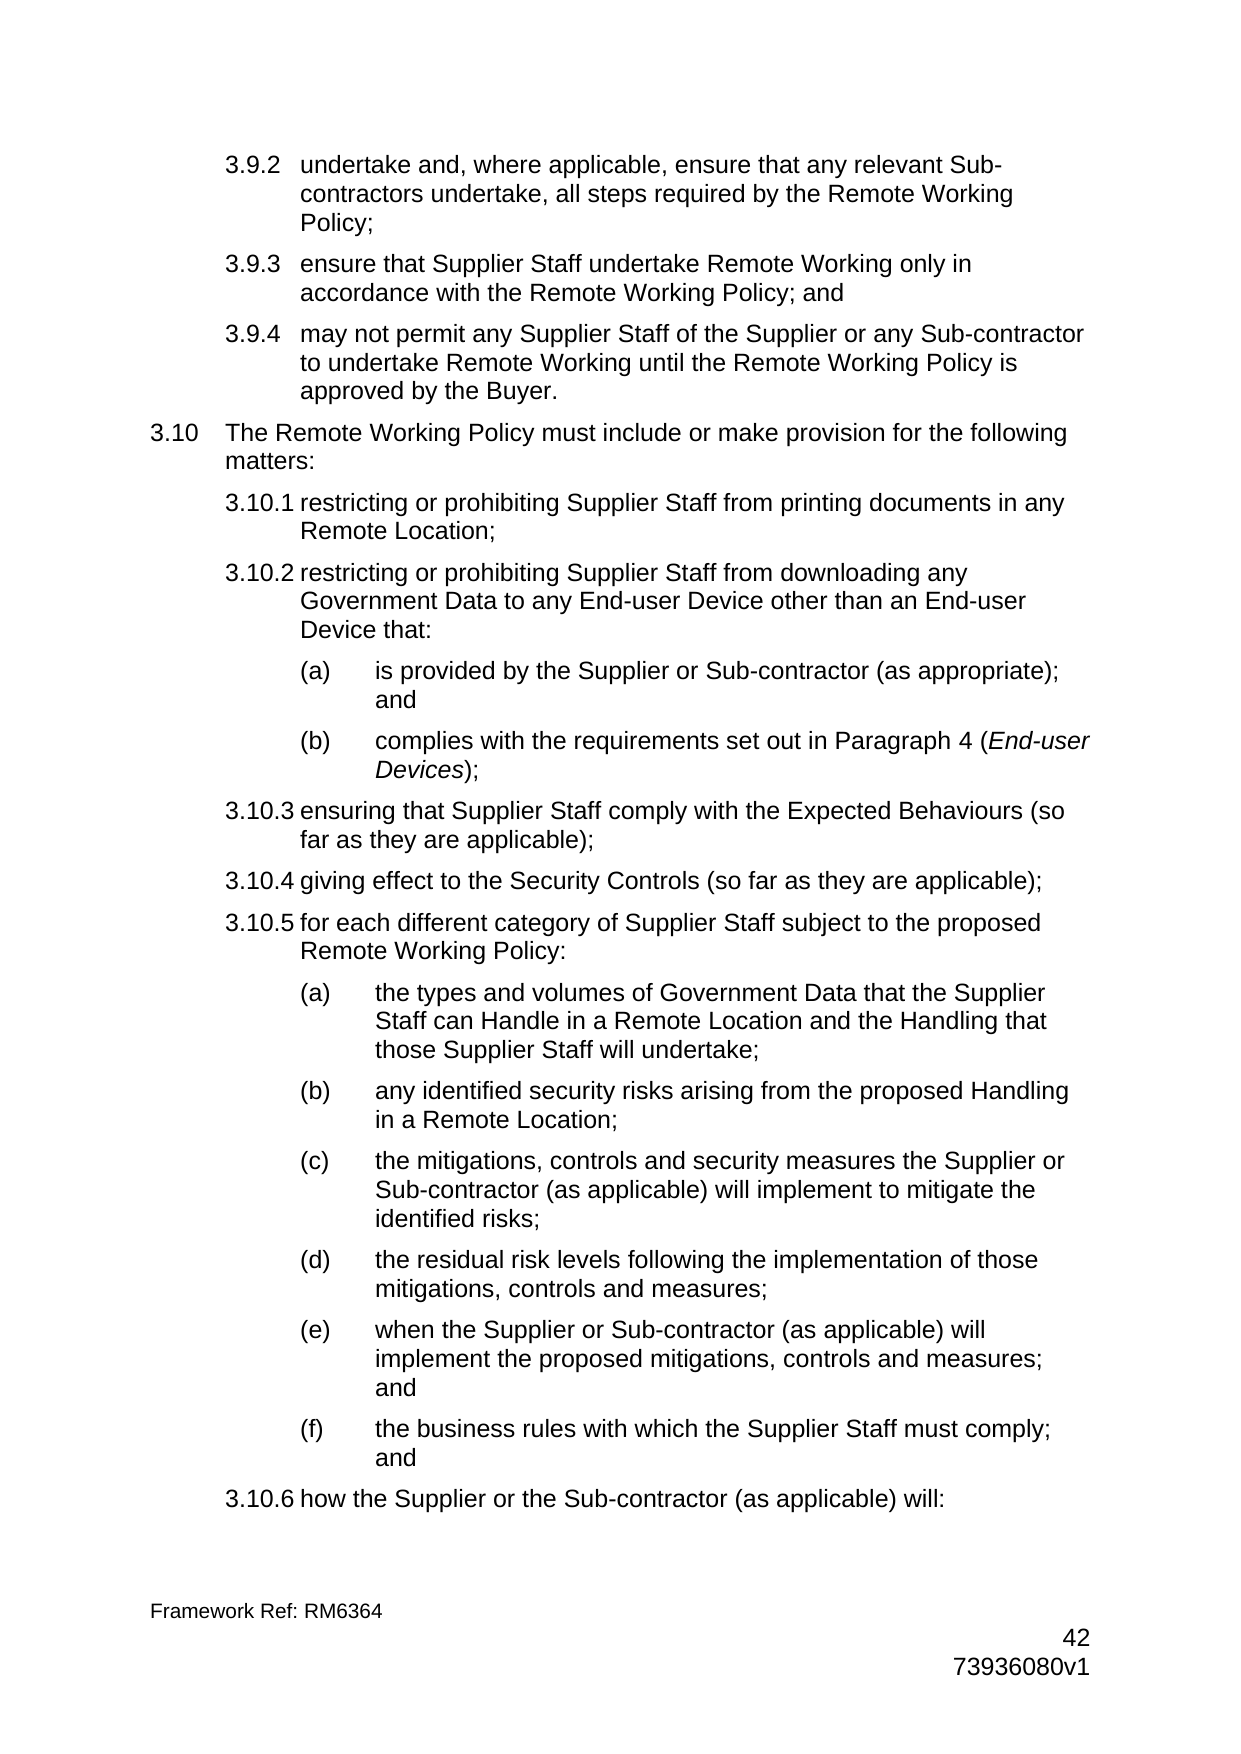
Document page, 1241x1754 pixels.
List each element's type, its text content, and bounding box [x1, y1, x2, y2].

list the residual risk levels following the implementation of those mitigations, controls and measures; [300, 1245, 1090, 1302]
list undertake and, where applicable, ensure that any relevant Sub-contractors undertake, all steps required by the Remote Working Policy; [225, 150, 1090, 236]
list is provided by the Supplier or Sub-contractor (as appropriate); and [300, 656, 1090, 714]
list any identified security risks arising from the proposed Handling in a Remote Location; [300, 1076, 1090, 1134]
list when the Supplier or Sub-contractor (as applicable) will implement the proposed mitigations, controls and measures; and [300, 1315, 1090, 1401]
list complies with the requirements set out in Paragraph 4 (End-user Devices); [300, 726, 1090, 784]
list the types and volumes of Government Data that the Supplier Staff can Handle in a Remote Location and the Handling that those Supplier Staff will undertake; [300, 977, 1090, 1064]
list The Remote Working Policy must include or make provision for the following matters: [150, 417, 1090, 475]
list giving effect to the Security Controls (so far as they are applicable); [225, 866, 1090, 895]
list how the Supplier or the Sub-contractor (as applicable) will: [225, 1484, 1090, 1512]
list ensure that Supplier Staff undertake Remote Working only in accordance with the Remote Working Policy; and [225, 249, 1090, 306]
list for each different category of Supplier Staff subject to the proposed Remote Working Policy: [225, 907, 1090, 965]
list ensuring that Supplier Staff comply with the Expected Behaviours (so far as they are applicable); [225, 796, 1090, 854]
list restricting or prohibiting Supplier Staff from downloading any Government Data to any End-user Device other than an End-user Device that: [225, 557, 1090, 644]
list the business rules with which the Supplier Staff must comply; and [300, 1414, 1090, 1471]
list restricting or prohibiting Supplier Staff from printing documents in any Remote Location; [225, 487, 1090, 545]
list may not permit any Supplier Staff of the Supplier or any Sub-contractor to undertake Remote Working until the Remote Working Policy is approved by the Buyer. [225, 319, 1090, 405]
list the mitigations, controls and security measures the Supplier or Sub-contractor (as applicable) will implement to mitigate the identified risks; [300, 1146, 1090, 1232]
